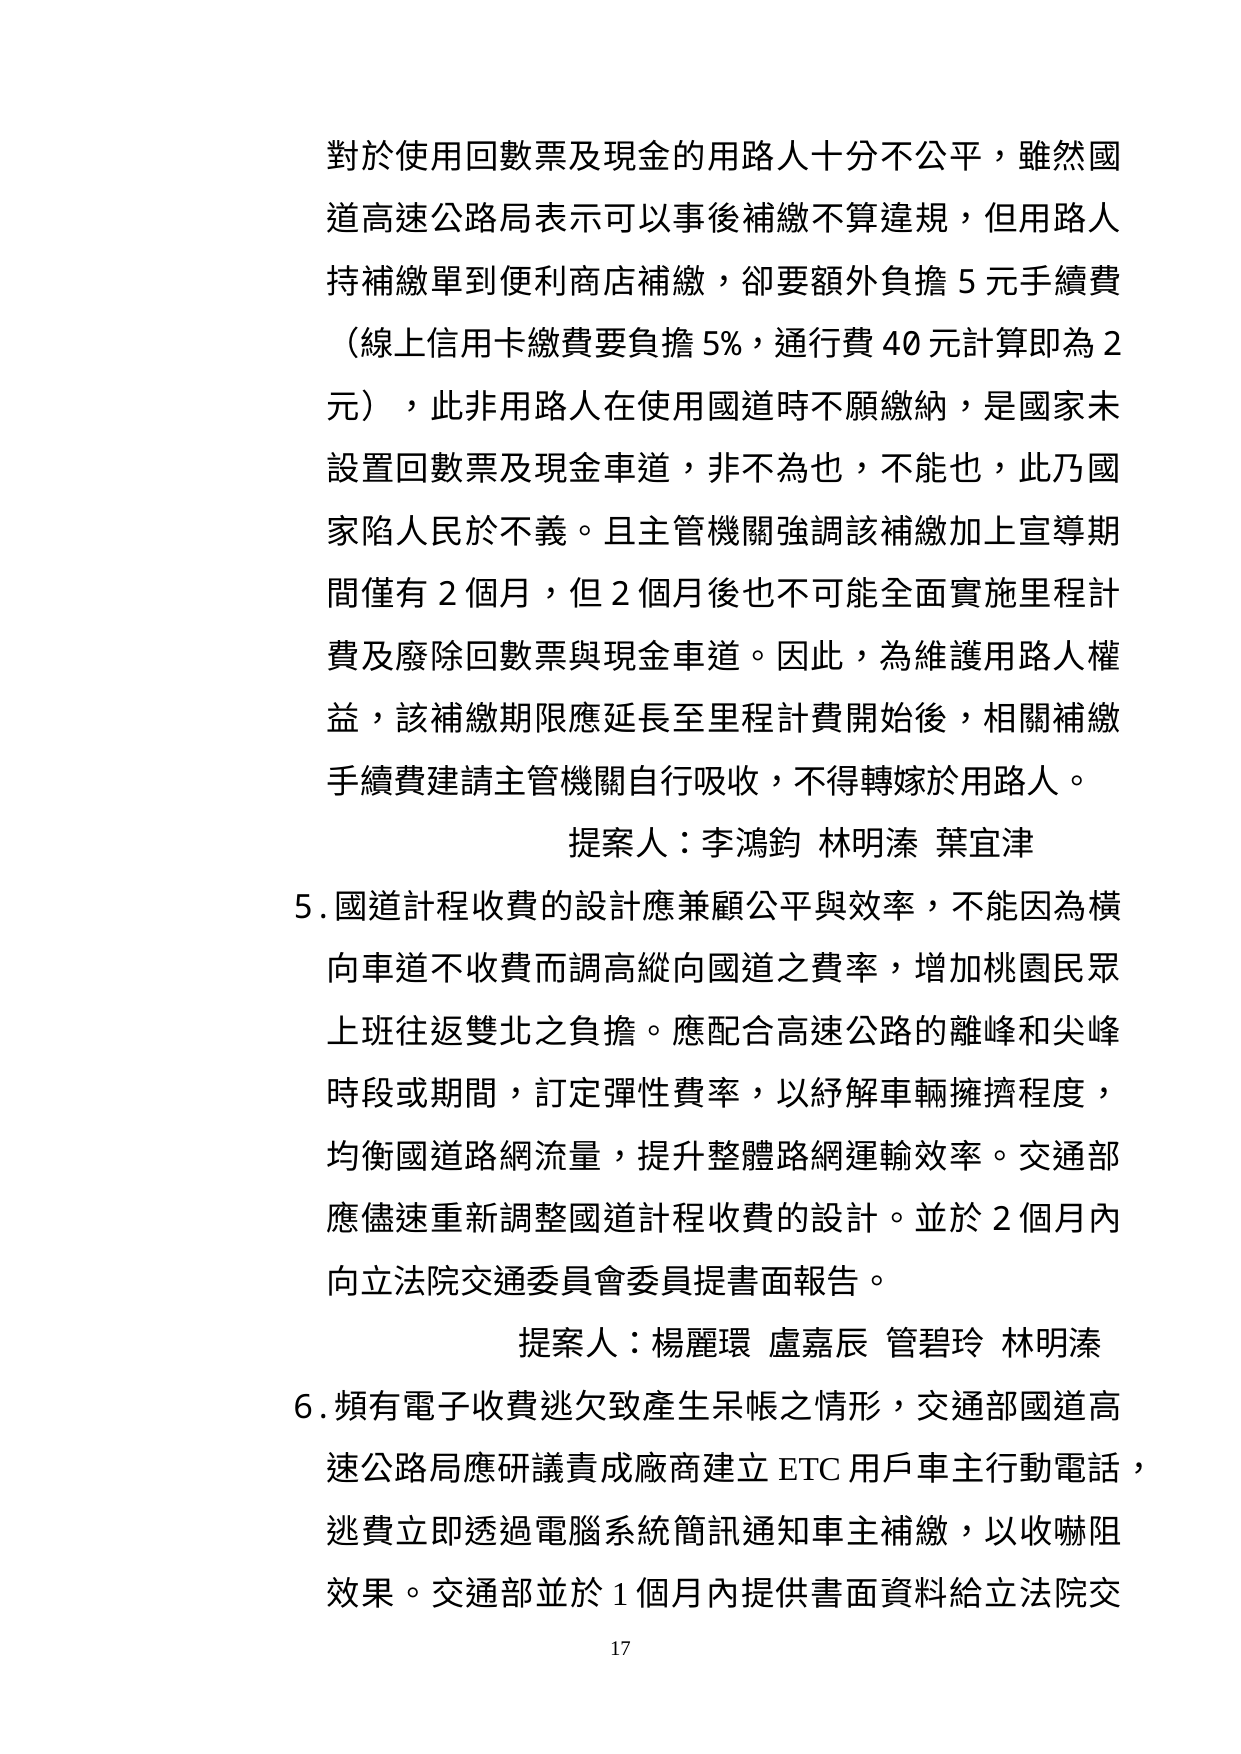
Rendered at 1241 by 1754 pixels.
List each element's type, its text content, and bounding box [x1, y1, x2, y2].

text 6.頻有電子收費逃欠致產生呆帳之情形，交通部國道高速公路局應研議責成廠商建立ETC用戶車主行動電話，逃費立即透過電腦系統簡訊通知車主補繳，以收嚇阻效果。交通部並於1個月內提供書面資料給立法院交通委員會委員。 [293, 1362, 1122, 1612]
text 提案人：楊麗環 盧嘉辰 管碧玲 林明溱 [118, 1300, 1122, 1362]
text 提案人：李鴻鈞 林明溱 葉宜津 [118, 800, 1122, 862]
text 4.鑒於五楊快速道路目前沒有回數票及現金車道的設置，對於使用回數票及現金的用路人十分不公平，雖然國道高速公路局表示可以事後補繳不算違規，但用路人持補繳單到便利商店補繳，卻要額外負擔5元手續費（線上信用卡繳費要負擔5%，通行費40元計算即為2元），此非用路人在使用國道時不願繳納，是國家未設置回數票及現金車道，非不為也，不能也，此乃國家陷人民於不義。且主管機關強調該補繳加上宣導期間僅有2個月，但2個月後也不可能全面實施里程計費及廢除回數票與現金車道。因此，為維護用路人權益，該補繳期限應延長至里程計費開始後，相關補繳手續費建請主管機關自行吸收，不得轉嫁於用路人。 [293, 112, 1122, 800]
text 5.國道計程收費的設計應兼顧公平與效率，不能因為橫向車道不收費而調高縱向國道之費率，增加桃園民眾上班往返雙北之負擔。應配合高速公路的離峰和尖峰時段或期間，訂定彈性費率，以紓解車輛擁擠程度，均衡國道路網流量，提升整體路網運輸效率。交通部應儘速重新調整國道計程收費的設計。並於2個月內向立法院交通委員會委員提書面報告。 [293, 862, 1122, 1300]
